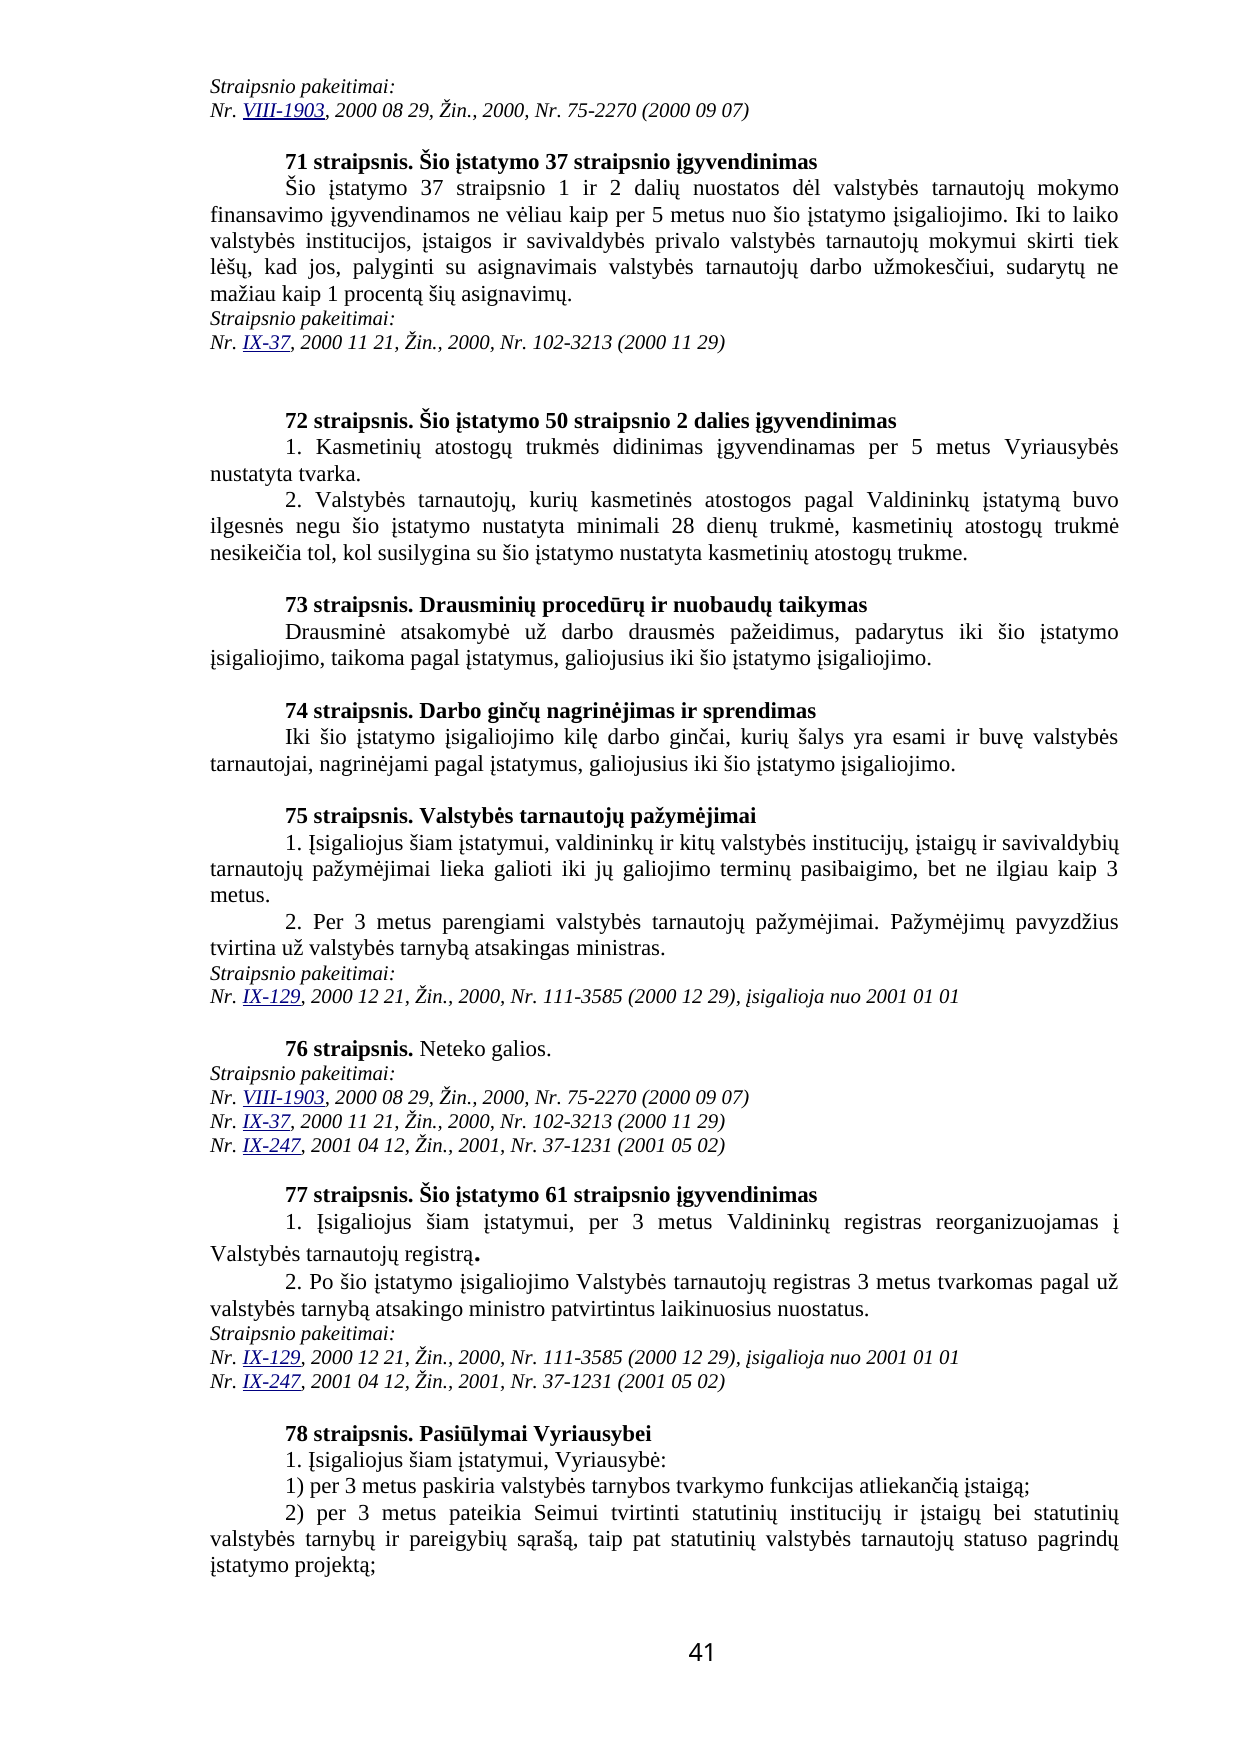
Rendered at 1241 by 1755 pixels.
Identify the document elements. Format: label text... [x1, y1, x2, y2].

text 2. Po šio įstatymo įsigaliojimo Valstybės tarnautojų registras 3 metus tvarkomas pagal už valstybės tarnybą atsakingo ministro patvirtintus laikinuosius nuostatus. [210, 1268, 1120, 1321]
text Iki šio įstatymo įsigaliojimo kilę darbo ginčai, kurių šalys yra esami ir buvę valstybės tarnautojai, nagrinėjami pagal įstatymus, galiojusius iki šio įstatymo įsigaliojimo. [210, 723, 1120, 776]
text 1. Įsigaliojus šiam įstatymui, Vyriausybė: [210, 1446, 1120, 1472]
text 74 straipsnis. Darbo ginčų nagrinėjimas ir sprendimas [210, 697, 1120, 723]
text 1. Kasmetinių atostogų trukmės didinimas įgyvendinamas per 5 metus Vyriausybės nustatyta tvarka. [210, 433, 1120, 486]
text Nr. IX-129, 2000 12 21, Žin., 2000, Nr. 111-3585 (2000 12 29), įsigalioja nuo 2001 01 01 [210, 1345, 1120, 1369]
text Drausminė atsakomybė už darbo drausmės pažeidimus, padarytus iki šio įstatymo įsigaliojimo, taikoma pagal įstatymus, galiojusius iki šio įstatymo įsigaliojimo. [210, 618, 1120, 671]
text 73 straipsnis. Drausminių procedūrų ir nuobaudų taikymas [210, 591, 1120, 618]
text 1) per 3 metus paskiria valstybės tarnybos tvarkymo funkcijas atliekančią įstaigą; [285, 1472, 1120, 1499]
text 71 straipsnis. Šio įstatymo 37 straipsnio įgyvendinimas [210, 148, 1120, 174]
text Straipsnio pakeitimai: [210, 1061, 1120, 1085]
text Straipsnio pakeitimai: [210, 306, 1120, 330]
text 77 straipsnis. Šio įstatymo 61 straipsnio įgyvendinimas [210, 1182, 1120, 1208]
text Nr. VIII-1903, 2000 08 29, Žin., 2000, Nr. 75-2270 (2000 09 07) [210, 98, 1120, 122]
text 1. Įsigaliojus šiam įstatymui, per 3 metus Valdininkų registras reorganizuojamas į Valstybės tarnautojų registrą. [210, 1208, 1120, 1268]
text Straipsnio pakeitimai: [210, 1321, 1120, 1345]
text Nr. VIII-1903, 2000 08 29, Žin., 2000, Nr. 75-2270 (2000 09 07) [210, 1085, 1120, 1109]
text 1. Įsigaliojus šiam įstatymui, valdininkų ir kitų valstybės institucijų, įstaigų ir savivaldybių tarnautojų pažymėjimai lieka galioti iki jų galiojimo terminų pasibaigimo, bet ne ilgiau kaip 3 metus. [210, 829, 1120, 908]
text Nr. IX-247, 2001 04 12, Žin., 2001, Nr. 37-1231 (2001 05 02) [210, 1369, 1120, 1393]
text 75 straipsnis. Valstybės tarnautojų pažymėjimai [210, 802, 1120, 829]
text 78 straipsnis. Pasiūlymai Vyriausybei [210, 1419, 1120, 1446]
text 2. Per 3 metus parengiami valstybės tarnautojų pažymėjimai. Pažymėjimų pavyzdžius tvirtina už valstybės tarnybą atsakingas ministras. [210, 908, 1120, 960]
text Straipsnio pakeitimai: [210, 960, 1120, 984]
text Nr. IX-37, 2000 11 21, Žin., 2000, Nr. 102-3213 (2000 11 29) [210, 1109, 1120, 1133]
text Šio įstatymo 37 straipsnio 1 ir 2 dalių nuostatos dėl valstybės tarnautojų mokymo finansavimo įgyvendinamos ne vėliau kaip per 5 metus nuo šio įstatymo įsigaliojimo. Iki to laiko valstybės institucijos, įstaigos ir savivaldybės privalo valstybės tarnautojų mokymui skirti tiek lėšų, kad jos, palyginti su asignavimais valstybės tarnautojų darbo užmokesčiui, sudarytų ne mažiau kaip 1 procentą šių asignavimų. [210, 174, 1120, 306]
text 72 straipsnis. Šio įstatymo 50 straipsnio 2 dalies įgyvendinimas [210, 407, 1120, 433]
text 76 straipsnis. Neteko galios. [210, 1035, 1120, 1061]
text Nr. IX-37, 2000 11 21, Žin., 2000, Nr. 102-3213 (2000 11 29) [210, 330, 1120, 354]
text Straipsnio pakeitimai: [210, 73, 1120, 98]
text Nr. IX-129, 2000 12 21, Žin., 2000, Nr. 111-3585 (2000 12 29), įsigalioja nuo 2001 01 01 [210, 984, 1120, 1008]
text Nr. IX-247, 2001 04 12, Žin., 2001, Nr. 37-1231 (2001 05 02) [210, 1133, 1120, 1157]
text 2) per 3 metus pateikia Seimui tvirtinti statutinių institucijų ir įstaigų bei statutinių valstybės tarnybų ir pareigybių sąrašą, taip pat statutinių valstybės tarnautojų statuso pagrindų įstatymo projektą; [210, 1499, 1120, 1578]
text 2. Valstybės tarnautojų, kurių kasmetinės atostogos pagal Valdininkų įstatymą buvo ilgesnės negu šio įstatymo nustatyta minimali 28 dienų trukmė, kasmetinių atostogų trukmė nesikeičia tol, kol susilygina su šio įstatymo nustatyta kasmetinių atostogų trukme. [210, 486, 1120, 565]
